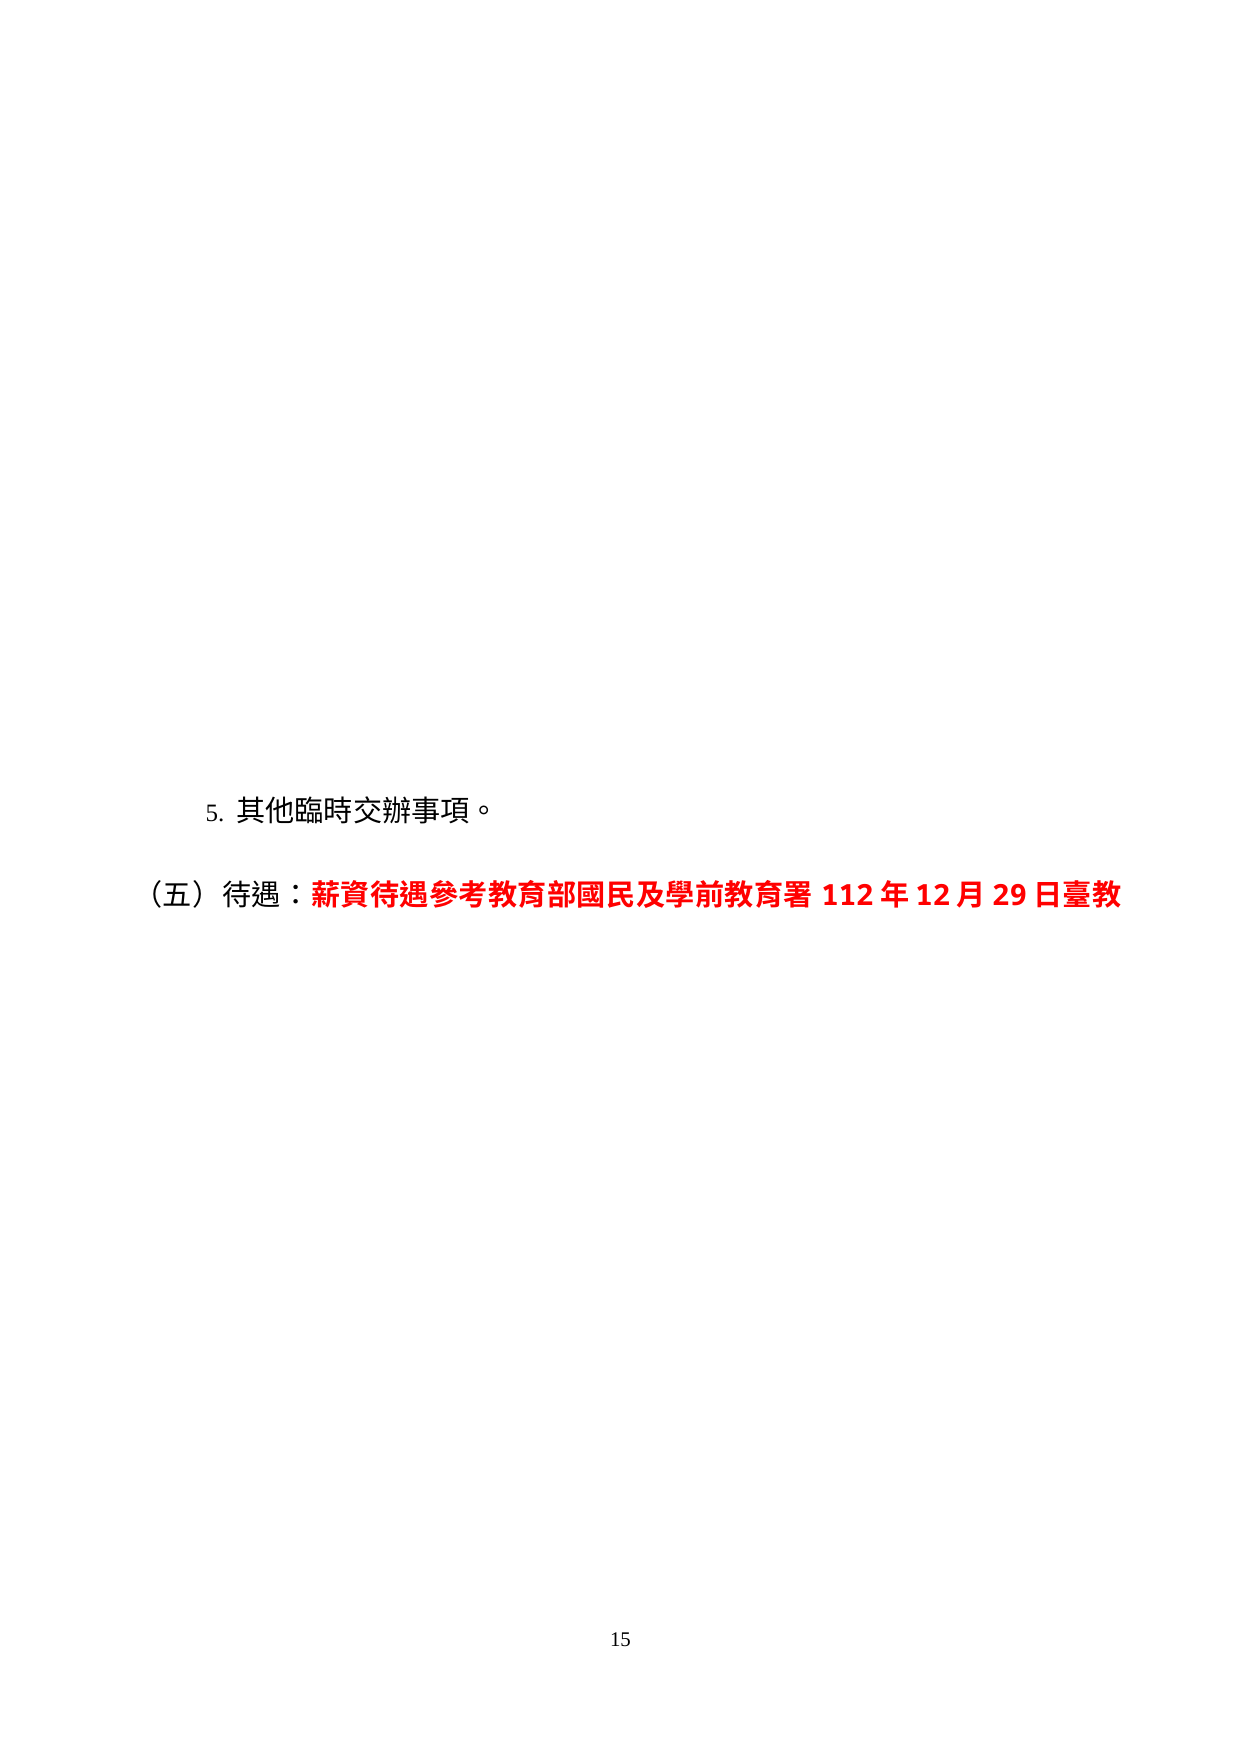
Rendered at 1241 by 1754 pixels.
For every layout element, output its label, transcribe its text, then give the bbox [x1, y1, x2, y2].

text （五）待遇：薪資待遇參考教育部國民及學前教育署112年12月29日臺教 [133, 872, 1122, 913]
list 其他臨時交辦事項。 [205, 788, 1122, 830]
